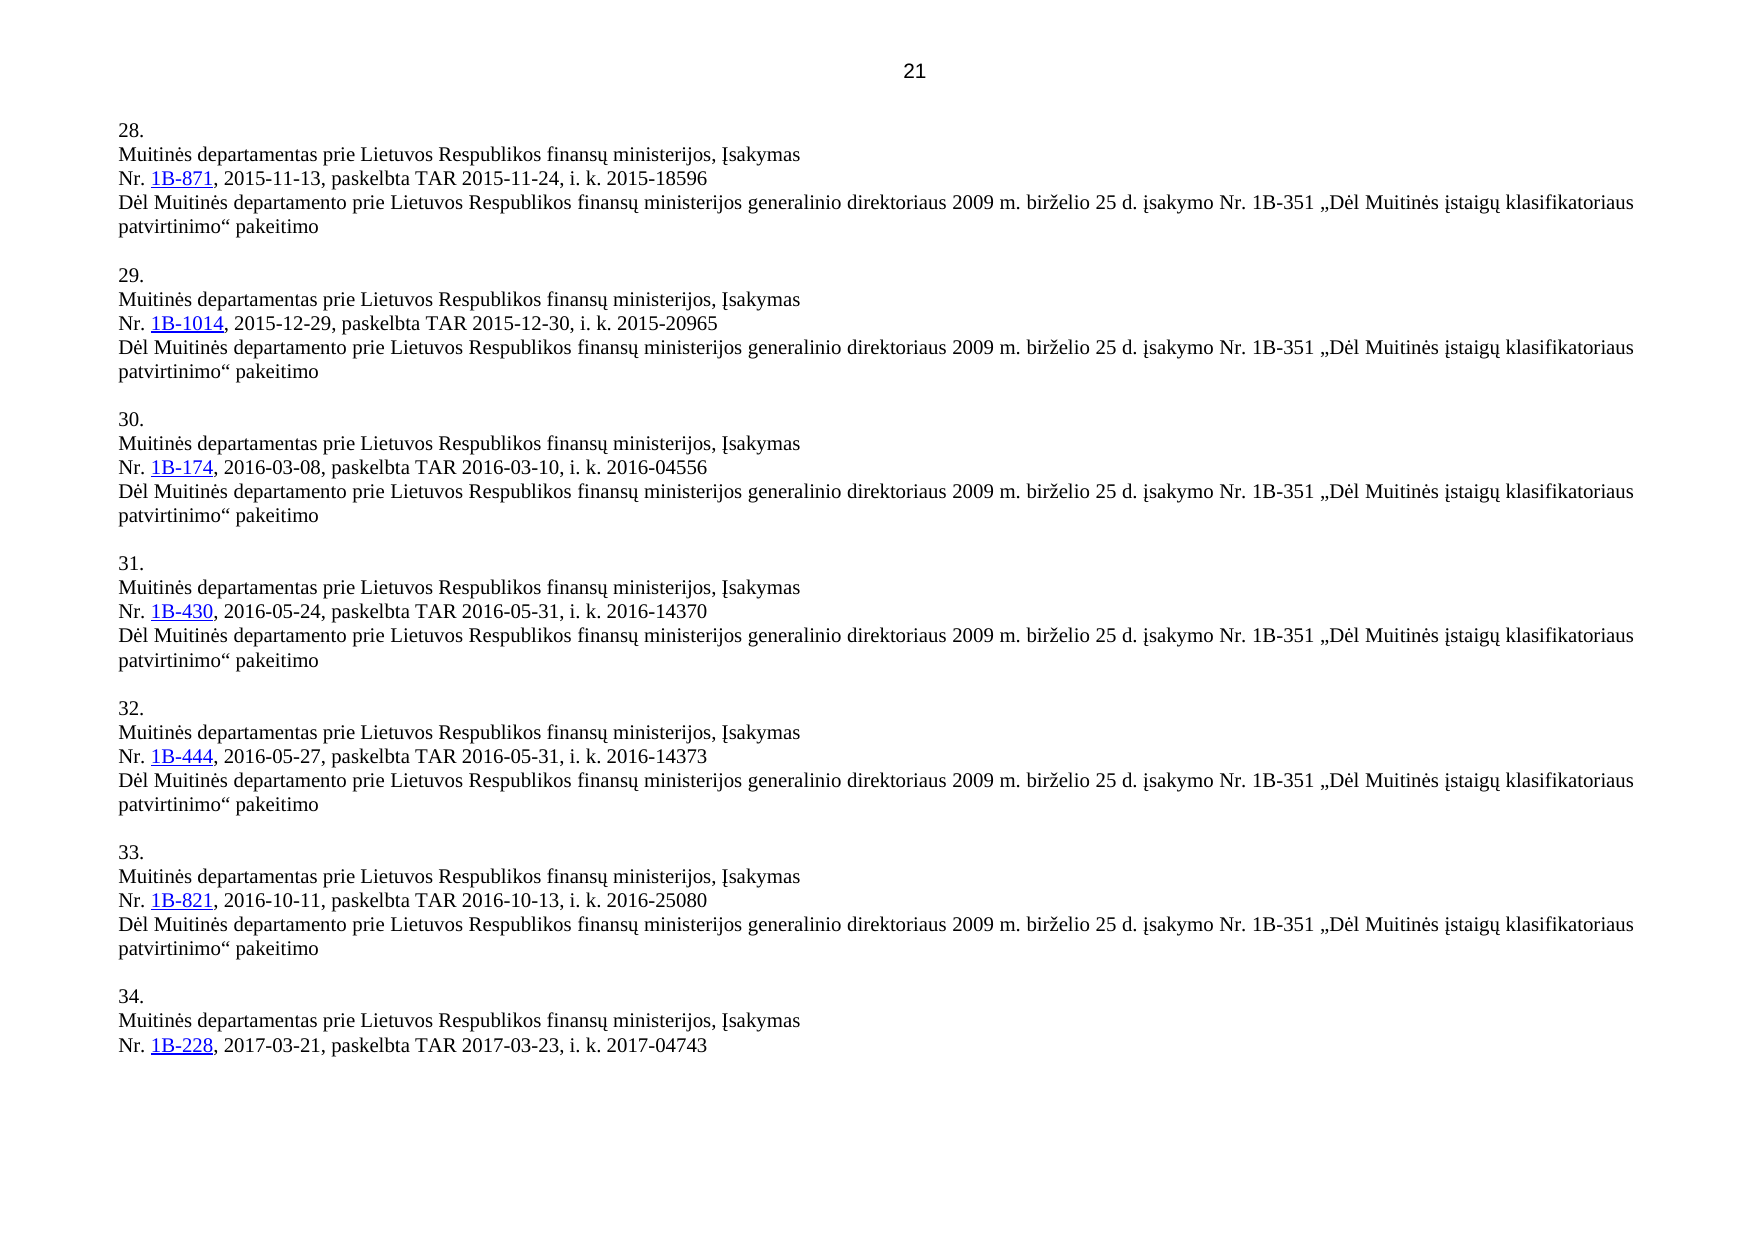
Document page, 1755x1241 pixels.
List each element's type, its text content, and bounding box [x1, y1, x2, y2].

text Nr. 1B-174, 2016-03-08, paskelbta TAR 2016-03-10, i. k. 2016-04556 [118, 455, 1636, 479]
text Muitinės departamentas prie Lietuvos Respublikos finansų ministerijos, Įsakymas [118, 864, 1636, 888]
text Dėl Muitinės departamento prie Lietuvos Respublikos finansų ministerijos generalinio direktoriaus 2009 m. birželio 25 d. įsakymo Nr. 1B-351 „Dėl Muitinės įstaigų klasifikatoriaus patvirtinimo“ pakeitimo [118, 768, 1636, 816]
text 29. [118, 262, 1636, 287]
text Muitinės departamentas prie Lietuvos Respublikos finansų ministerijos, Įsakymas [118, 575, 1636, 599]
text Nr. 1B-871, 2015-11-13, paskelbta TAR 2015-11-24, i. k. 2015-18596 [118, 166, 1636, 190]
text Muitinės departamentas prie Lietuvos Respublikos finansų ministerijos, Įsakymas [118, 142, 1636, 166]
text Muitinės departamentas prie Lietuvos Respublikos finansų ministerijos, Įsakymas [118, 431, 1636, 455]
text Muitinės departamentas prie Lietuvos Respublikos finansų ministerijos, Įsakymas [118, 720, 1636, 744]
text Nr. 1B-430, 2016-05-24, paskelbta TAR 2016-05-31, i. k. 2016-14370 [118, 599, 1636, 623]
text Dėl Muitinės departamento prie Lietuvos Respublikos finansų ministerijos generalinio direktoriaus 2009 m. birželio 25 d. įsakymo Nr. 1B-351 „Dėl Muitinės įstaigų klasifikatoriaus patvirtinimo“ pakeitimo [118, 912, 1636, 960]
text Nr. 1B-228, 2017-03-21, paskelbta TAR 2017-03-23, i. k. 2017-04743 [118, 1032, 1636, 1057]
text Nr. 1B-1014, 2015-12-29, paskelbta TAR 2015-12-30, i. k. 2015-20965 [118, 311, 1636, 335]
text Nr. 1B-821, 2016-10-11, paskelbta TAR 2016-10-13, i. k. 2016-25080 [118, 888, 1636, 912]
text 33. [118, 840, 1636, 864]
text 31. [118, 551, 1636, 575]
text Nr. 1B-444, 2016-05-27, paskelbta TAR 2016-05-31, i. k. 2016-14373 [118, 744, 1636, 768]
text Muitinės departamentas prie Lietuvos Respublikos finansų ministerijos, Įsakymas [118, 287, 1636, 311]
text 30. [118, 407, 1636, 431]
text 32. [118, 696, 1636, 720]
text Dėl Muitinės departamento prie Lietuvos Respublikos finansų ministerijos generalinio direktoriaus 2009 m. birželio 25 d. įsakymo Nr. 1B-351 „Dėl Muitinės įstaigų klasifikatoriaus patvirtinimo“ pakeitimo [118, 335, 1636, 383]
text 34. [118, 984, 1636, 1008]
text Dėl Muitinės departamento prie Lietuvos Respublikos finansų ministerijos generalinio direktoriaus 2009 m. birželio 25 d. įsakymo Nr. 1B-351 „Dėl Muitinės įstaigų klasifikatoriaus patvirtinimo“ pakeitimo [118, 479, 1636, 527]
text Muitinės departamentas prie Lietuvos Respublikos finansų ministerijos, Įsakymas [118, 1008, 1636, 1032]
text Dėl Muitinės departamento prie Lietuvos Respublikos finansų ministerijos generalinio direktoriaus 2009 m. birželio 25 d. įsakymo Nr. 1B-351 „Dėl Muitinės įstaigų klasifikatoriaus patvirtinimo“ pakeitimo [118, 190, 1636, 238]
text Dėl Muitinės departamento prie Lietuvos Respublikos finansų ministerijos generalinio direktoriaus 2009 m. birželio 25 d. įsakymo Nr. 1B-351 „Dėl Muitinės įstaigų klasifikatoriaus patvirtinimo“ pakeitimo [118, 623, 1636, 672]
text 28. [118, 118, 1636, 142]
